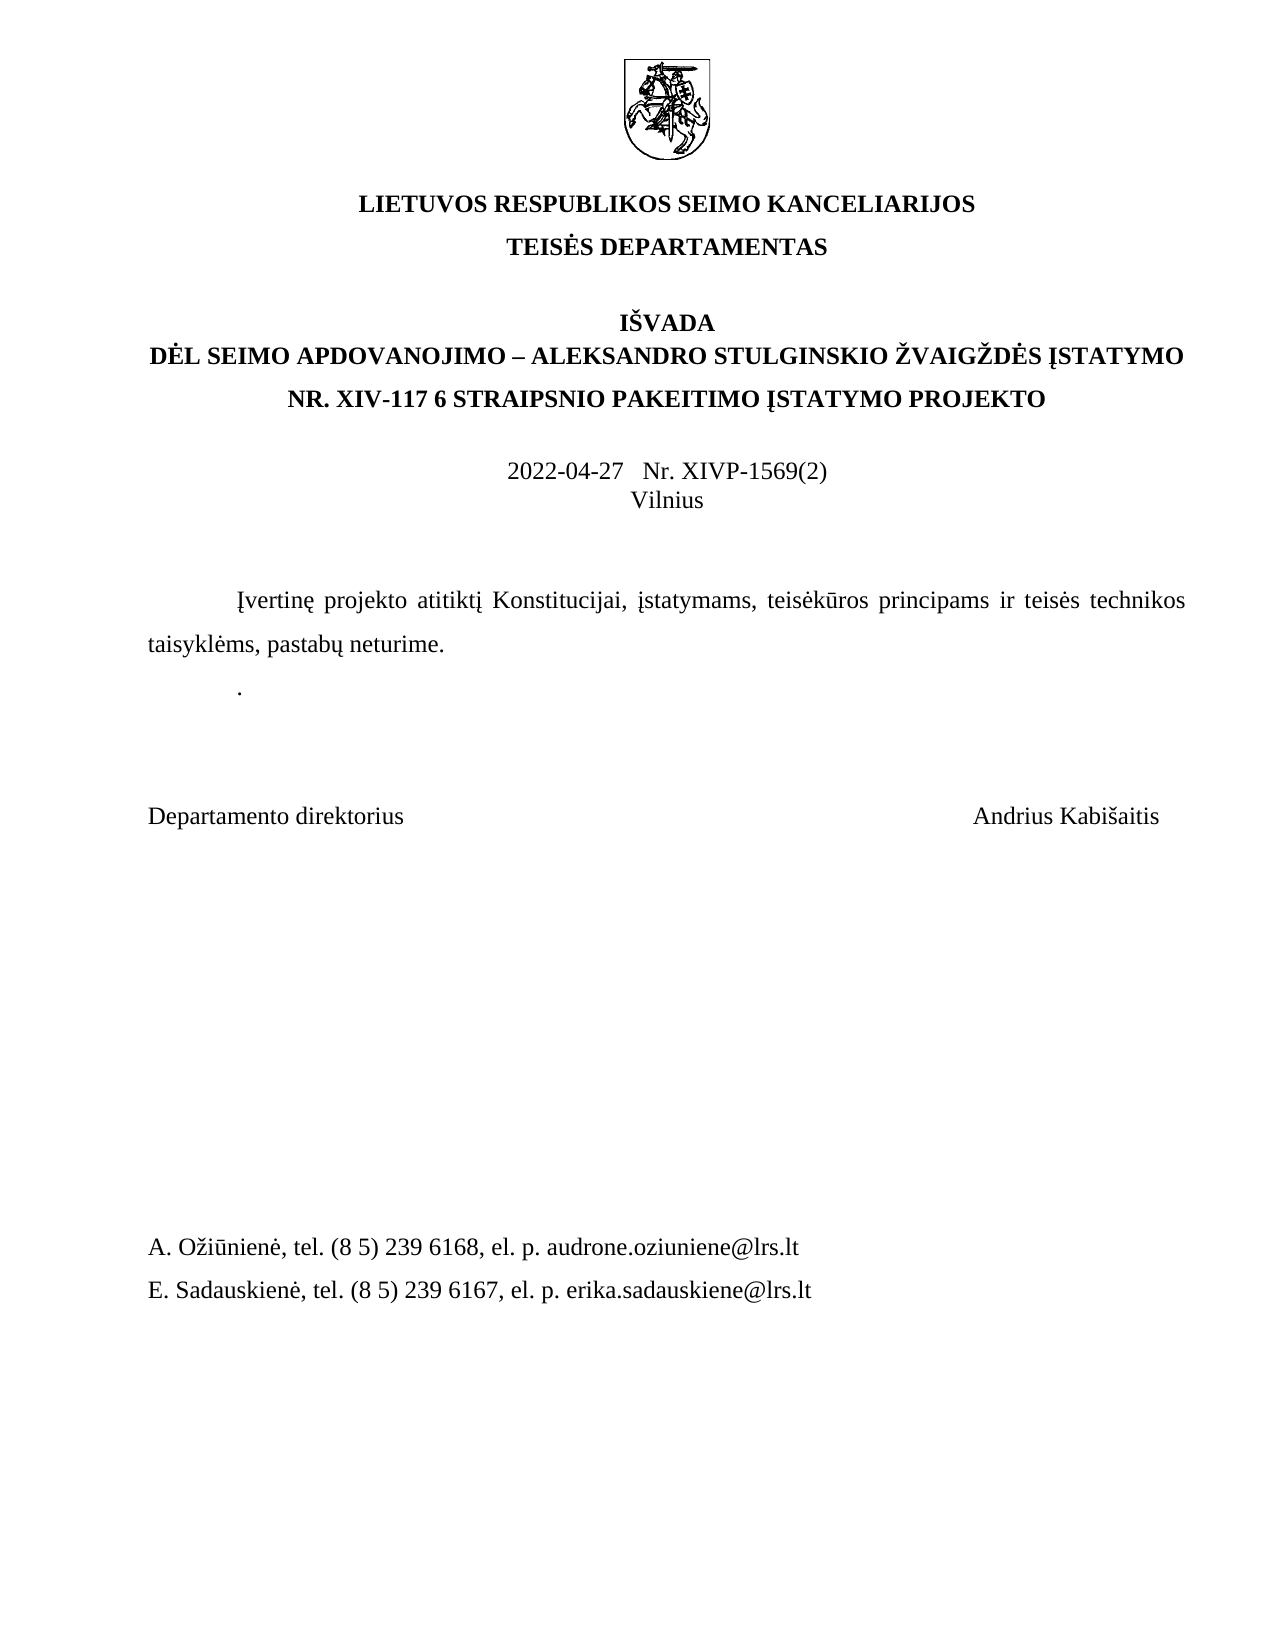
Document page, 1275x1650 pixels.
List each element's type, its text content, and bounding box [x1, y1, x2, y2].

text Departamento direktorius Andrius Kabišaitis [148, 801, 1186, 830]
text . [148, 672, 1186, 701]
subtitle TEISĖS DEPARTAMENTAS [148, 232, 1186, 261]
text LIETUVOS RESPUBLIKOS SEIMO KANCELIARIJOS [148, 189, 1186, 218]
text A. Ožiūnienė, tel. (8 5) 239 6168, el. p. audrone.oziuniene@lrs.lt [148, 1232, 1186, 1261]
text IŠVADA [148, 308, 1186, 337]
text Įvertinę projekto atitiktį Konstitucijai, įstatymams, teisėkūros principams ir teisės technikos taisyklėms, pastabų neturime. [148, 586, 1186, 657]
text Vilnius [148, 485, 1186, 514]
text DĖL SEIMO APDOVANOJIMO – ALEKSANDRO STULGINSKIO ŽVAIGŽDĖS ĮSTATYMO NR. XIV-117 6 STRAIPSNIO PAKEITIMO ĮSTATYMO PROJEKTO [148, 341, 1186, 413]
text 2022-04-27 Nr. XIVP-1569(2) [148, 456, 1186, 485]
text E. Sadauskienė, tel. (8 5) 239 6167, el. p. erika.sadauskiene@lrs.lt [148, 1276, 1186, 1304]
